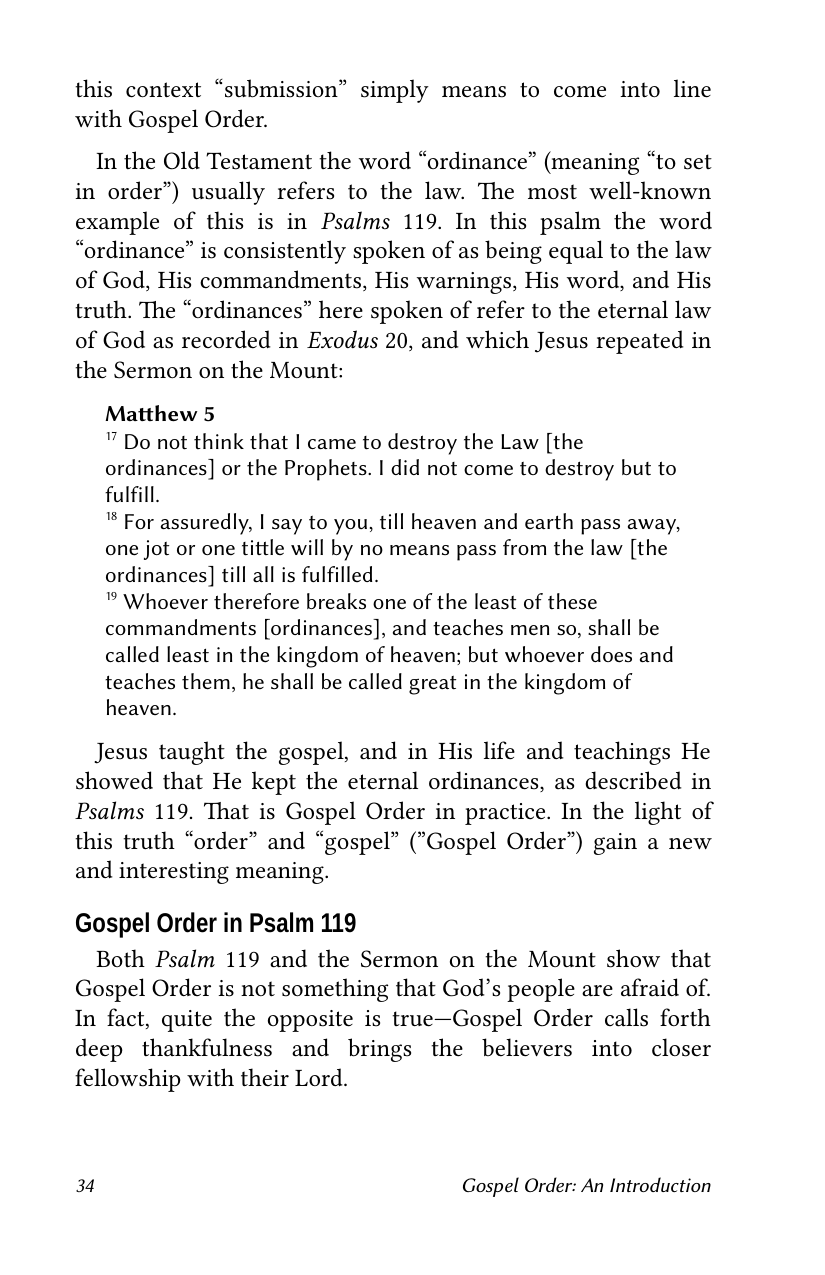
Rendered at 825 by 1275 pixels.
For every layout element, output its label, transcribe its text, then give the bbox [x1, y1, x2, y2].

text Jesus taught the gospel, and in His life and teachings He showed that He kept the eternal ordinances, as described in Psalms 119. That is Gospel Order in practice. In the light of this truth “order” and “gospel” (”Gospel Order”) gain a new and interesting meaning. [75, 737, 712, 885]
text 18 For assuredly, I say to you, till heaven and earth pass away, one jot or one tittle will by no means pass from the law [the ordinances] till all is fulfilled. [105, 509, 682, 588]
text In the Old Testament the word “ordinance” (meaning “to set in order”) usually refers to the law. The most well-known example of this is in Psalms 119. In this psalm the word “ordinance” is consistently spoken of as being equal to the law of God, His commandments, His warnings, His word, and His truth. The “ordinances” here spoken of refer to the eternal law of God as recorded in Exodus 20, and which Jesus repeated in the Sermon on the Mount: [75, 147, 712, 385]
text Both Psalm 119 and the Sermon on the Mount show that Gospel Order is not something that God’s people are afraid of. In fact, quite the opposite is true—Gospel Order calls forth deep thankfulness and brings the believers into closer fellowship with their Lord. [75, 944, 712, 1093]
text 17 Do not think that I came to destroy the Law [the ordinances] or the Prophets. I did not come to destroy but to fulfill. [105, 429, 682, 508]
text Matthew 5 [105, 401, 712, 427]
text this context “submission” simply means to come into line with Gospel Order. [75, 75, 712, 133]
text 19 Whoever therefore breaks one of the least of these commandments [ordinances], and teaches men so, shall be called least in the kingdom of heaven; but whoever does and teaches them, he shall be called great in the kingdom of heaven. [105, 589, 682, 721]
subtitle Gospel Order in Psalm 119 [75, 907, 712, 938]
